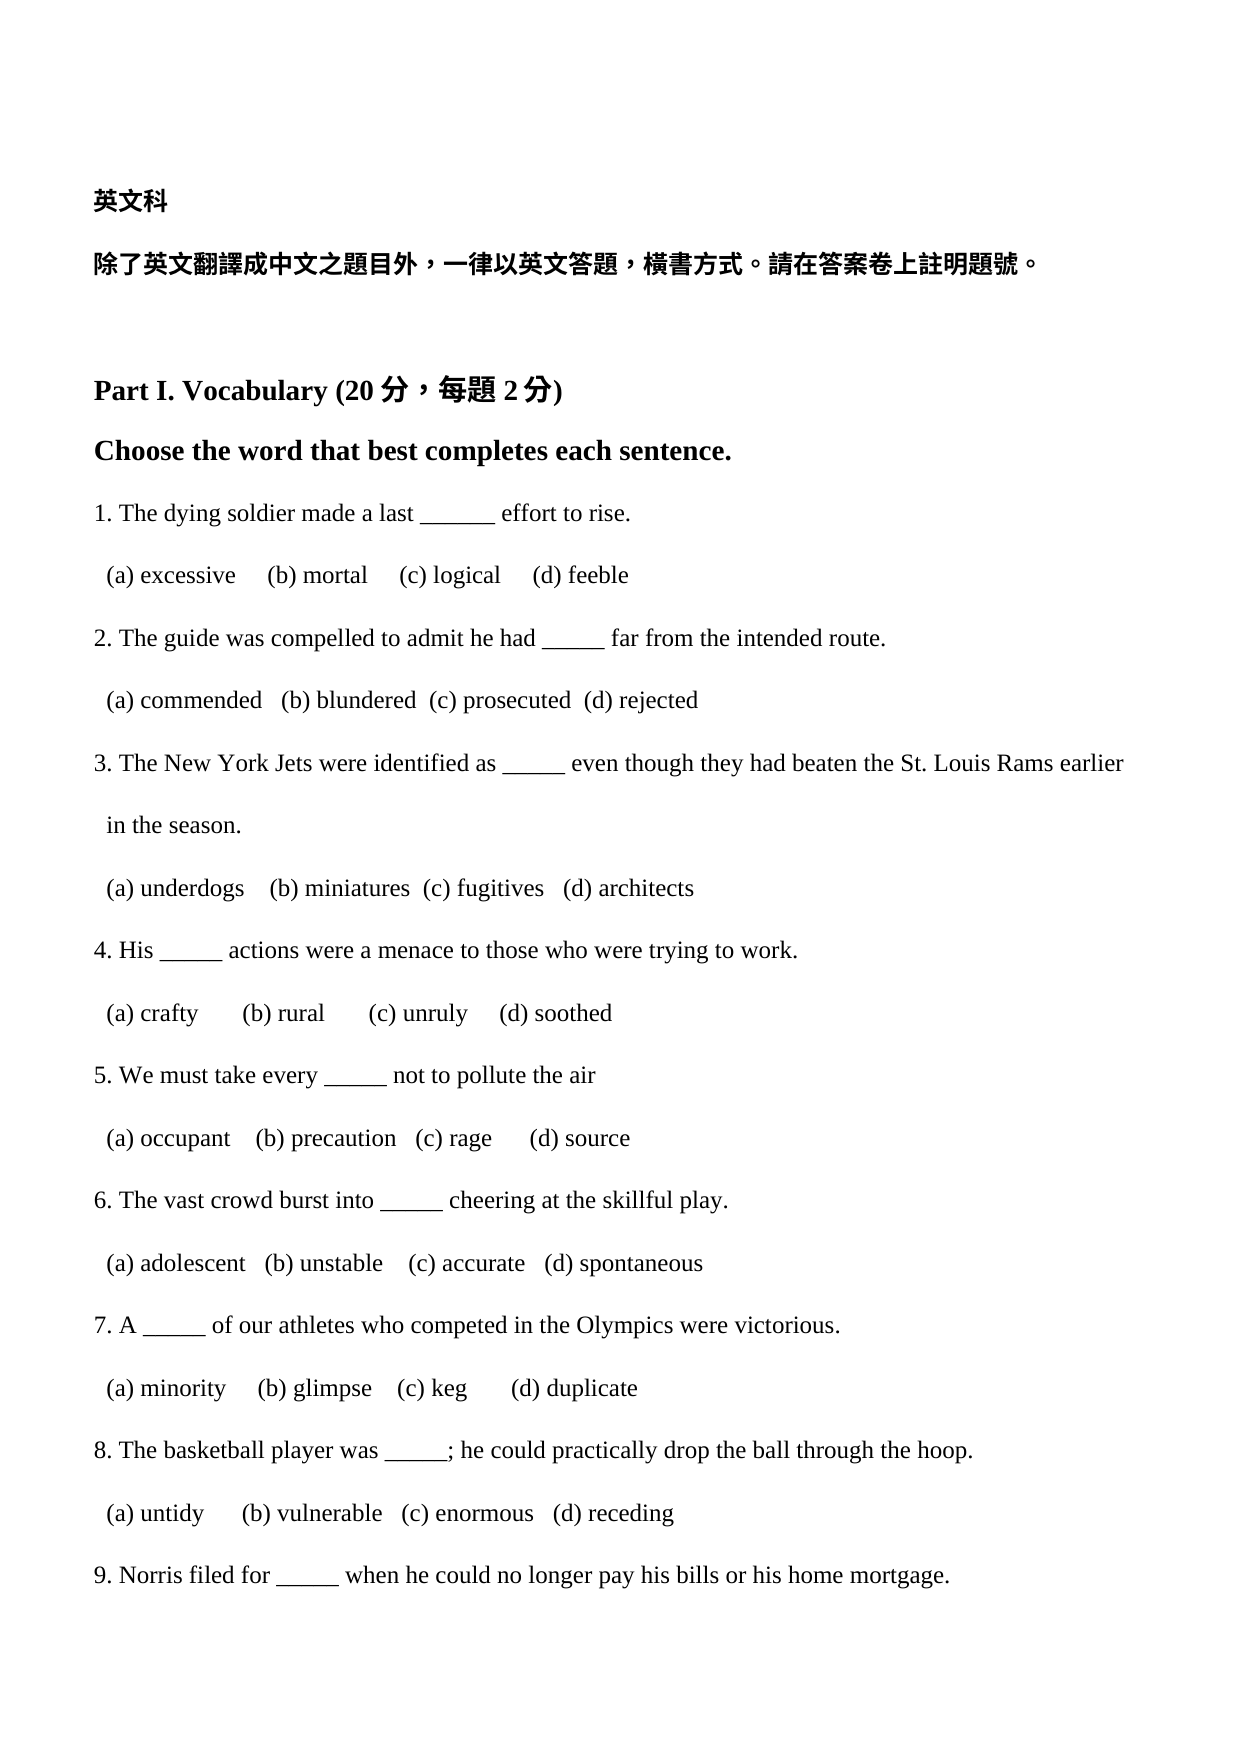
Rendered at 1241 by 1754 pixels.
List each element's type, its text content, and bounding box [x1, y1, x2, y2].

text 5. We must take every _____ not to pollute the air [94, 1033, 1162, 1096]
text 6. The vast crowd burst into _____ cheering at the skillful play. [94, 1158, 1162, 1221]
text in the season. [94, 783, 1162, 846]
text 9. Norris filed for _____ when he could no longer pay his bills or his home mortgage. [94, 1533, 1162, 1596]
text 1. The dying soldier made a last ______ effort to rise. [94, 471, 1162, 533]
text 2. The guide was compelled to admit he had _____ far from the intended route. [94, 596, 1162, 658]
text 4. His _____ actions were a menace to those who were trying to work. [94, 908, 1162, 971]
text (a) untidy (b) vulnerable (c) enormous (d) receding [94, 1471, 1162, 1533]
text 英文科 [94, 158, 1162, 221]
text 7. A _____ of our athletes who competed in the Olympics were victorious. [94, 1283, 1162, 1346]
text 8. The basketball player was _____; he could practically drop the ball through the hoop. [94, 1408, 1162, 1471]
text Choose the word that best completes each sentence. [94, 408, 1162, 471]
text Part I. Vocabulary (20分，每題 2分) [94, 346, 1162, 408]
text (a) excessive (b) mortal (c) logical (d) feeble [94, 533, 1162, 596]
text (a) occupant (b) precaution (c) rage (d) source [94, 1096, 1162, 1158]
text (a) minority (b) glimpse (c) keg (d) duplicate [94, 1346, 1162, 1408]
text (a) crafty (b) rural (c) unruly (d) soothed [94, 971, 1162, 1033]
text 3. The New York Jets were identified as _____ even though they had beaten the St. Louis Rams earlier [94, 721, 1162, 783]
text (a) adolescent (b) unstable (c) accurate (d) spontaneous [94, 1221, 1162, 1283]
text 除了英文翻譯成中文之題目外，一律以英文答題，橫書方式。請在答案卷上註明題號。 [94, 221, 1162, 283]
text (a) underdogs (b) miniatures (c) fugitives (d) architects [94, 846, 1162, 908]
text (a) commended (b) blundered (c) prosecuted (d) rejected [94, 658, 1162, 721]
